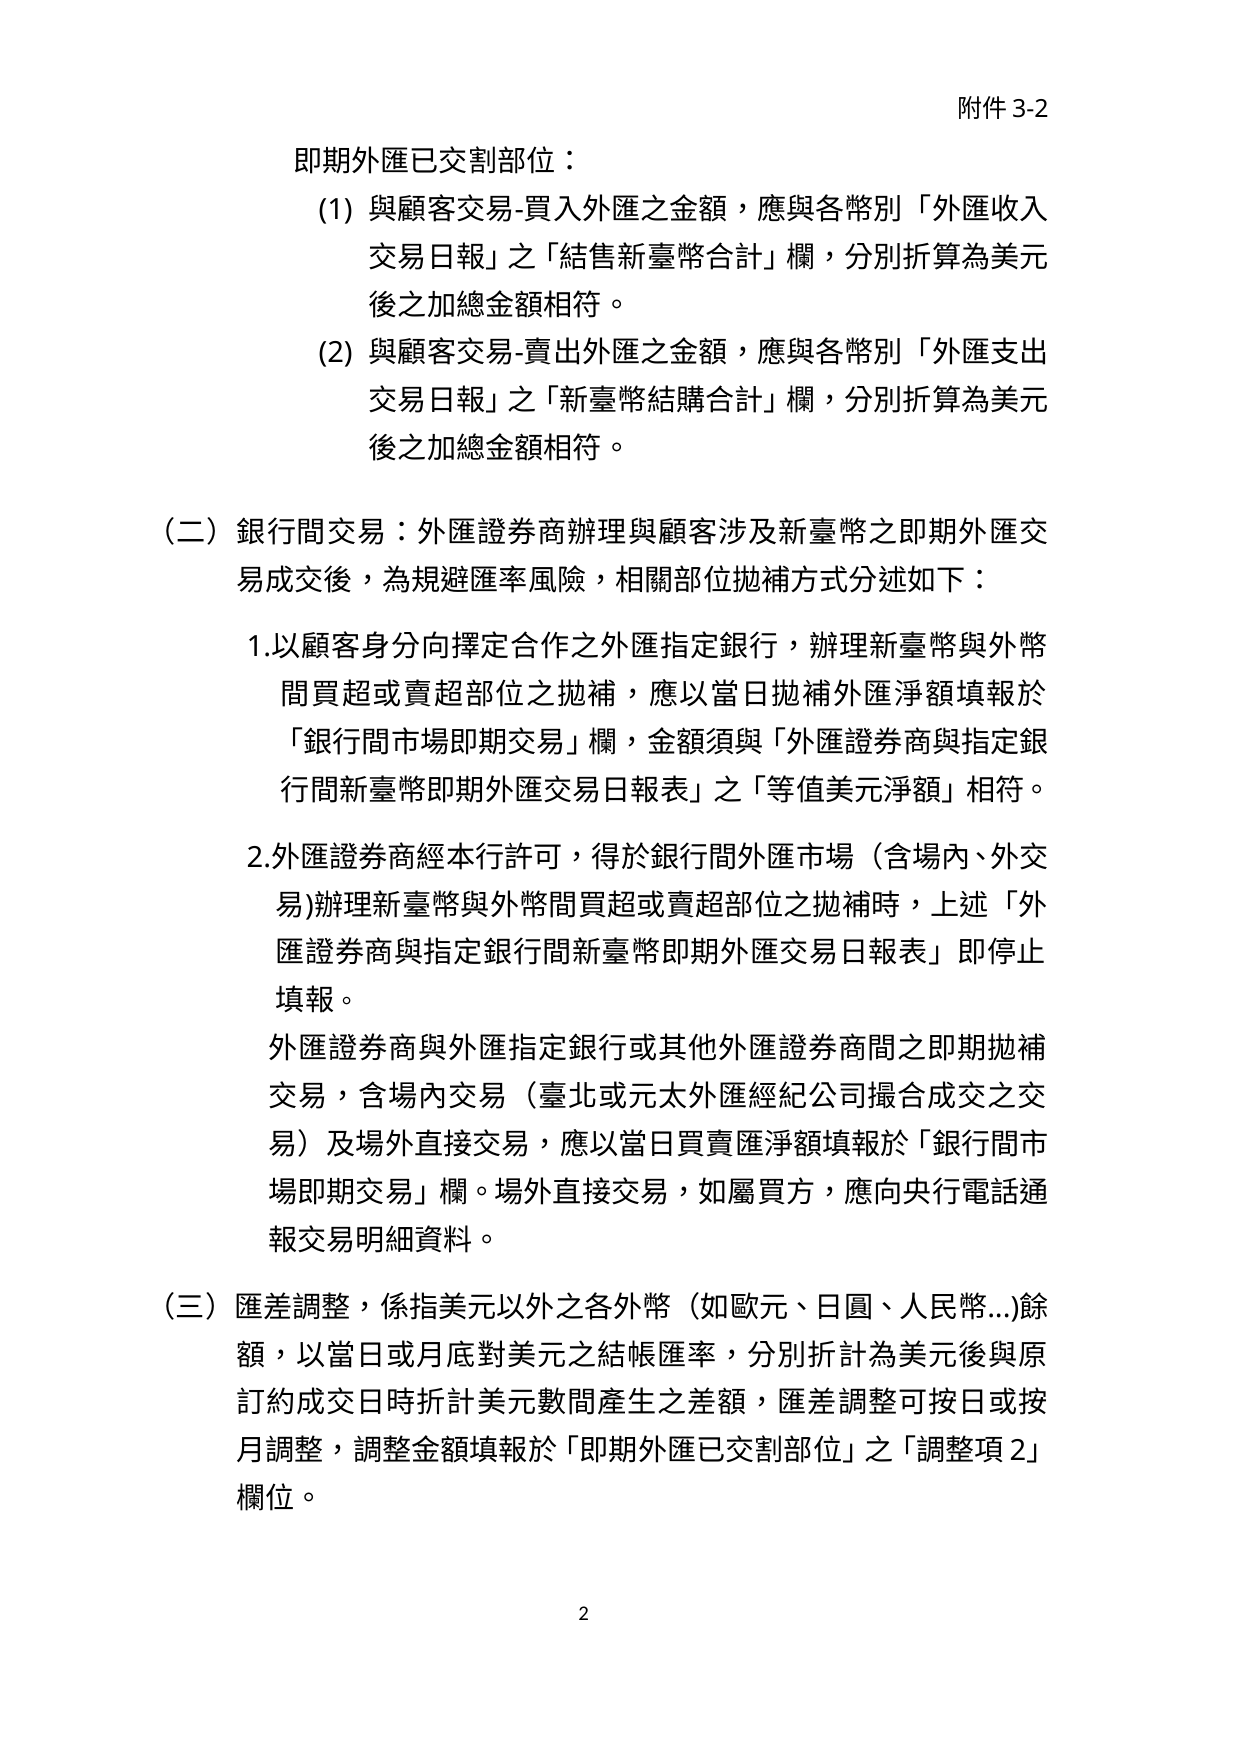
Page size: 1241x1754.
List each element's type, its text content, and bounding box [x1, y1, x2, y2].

text 2.外匯證券商經本行許可，得於銀行間外匯市場（含場內、外交易)辦理新臺幣與外幣間買超或賣超部位之拋補時，上述「外匯證券商與指定銀行間新臺幣即期外匯交易日報表」即停止填報。 [246, 829, 1048, 1020]
text 1.以顧客身分向擇定合作之外匯指定銀行，辦理新臺幣與外幣間買超或賣超部位之拋補，應以當日拋補外匯淨額填報於「銀行間市場即期交易」欄，金額須與「外匯證券商與指定銀行間新臺幣即期外匯交易日報表」之「等值美元淨額」相符。 [246, 618, 1048, 810]
text 外匯證券商與外匯指定銀行或其他外匯證券商間之即期拋補交易，含場內交易（臺北或元太外匯經紀公司撮合成交之交易）及場外直接交易，應以當日買賣匯淨額填報於「銀行間市場即期交易」欄。場外直接交易，如屬買方，應向央行電話通報交易明細資料。 [268, 1020, 1048, 1260]
text （二）銀行間交易：外匯證券商辦理與顧客涉及新臺幣之即期外匯交易成交後，為規避匯率風險，相關部位拋補方式分述如下： [146, 504, 1048, 599]
text （三）匯差調整，係指美元以外之各外幣（如歐元、日圓、人民幣...)餘額，以當日或月底對美元之結帳匯率，分別折計為美元後與原訂約成交日時折計美元數間產生之差額，匯差調整可按日或按月調整，調整金額填報於「即期外匯已交割部位」之「調整項2」欄位。 [146, 1279, 1048, 1518]
text 即期外匯已交割部位： [293, 133, 1048, 181]
list 與顧客交易-買入外匯之金額，應與各幣別「外匯收入交易日報」之「結售新臺幣合計」欄，分別折算為美元後之加總金額相符。 [318, 181, 1048, 324]
list 與顧客交易-賣出外匯之金額，應與各幣別「外匯支出交易日報」之「新臺幣結購合計」欄，分別折算為美元後之加總金額相符。 [318, 324, 1048, 468]
